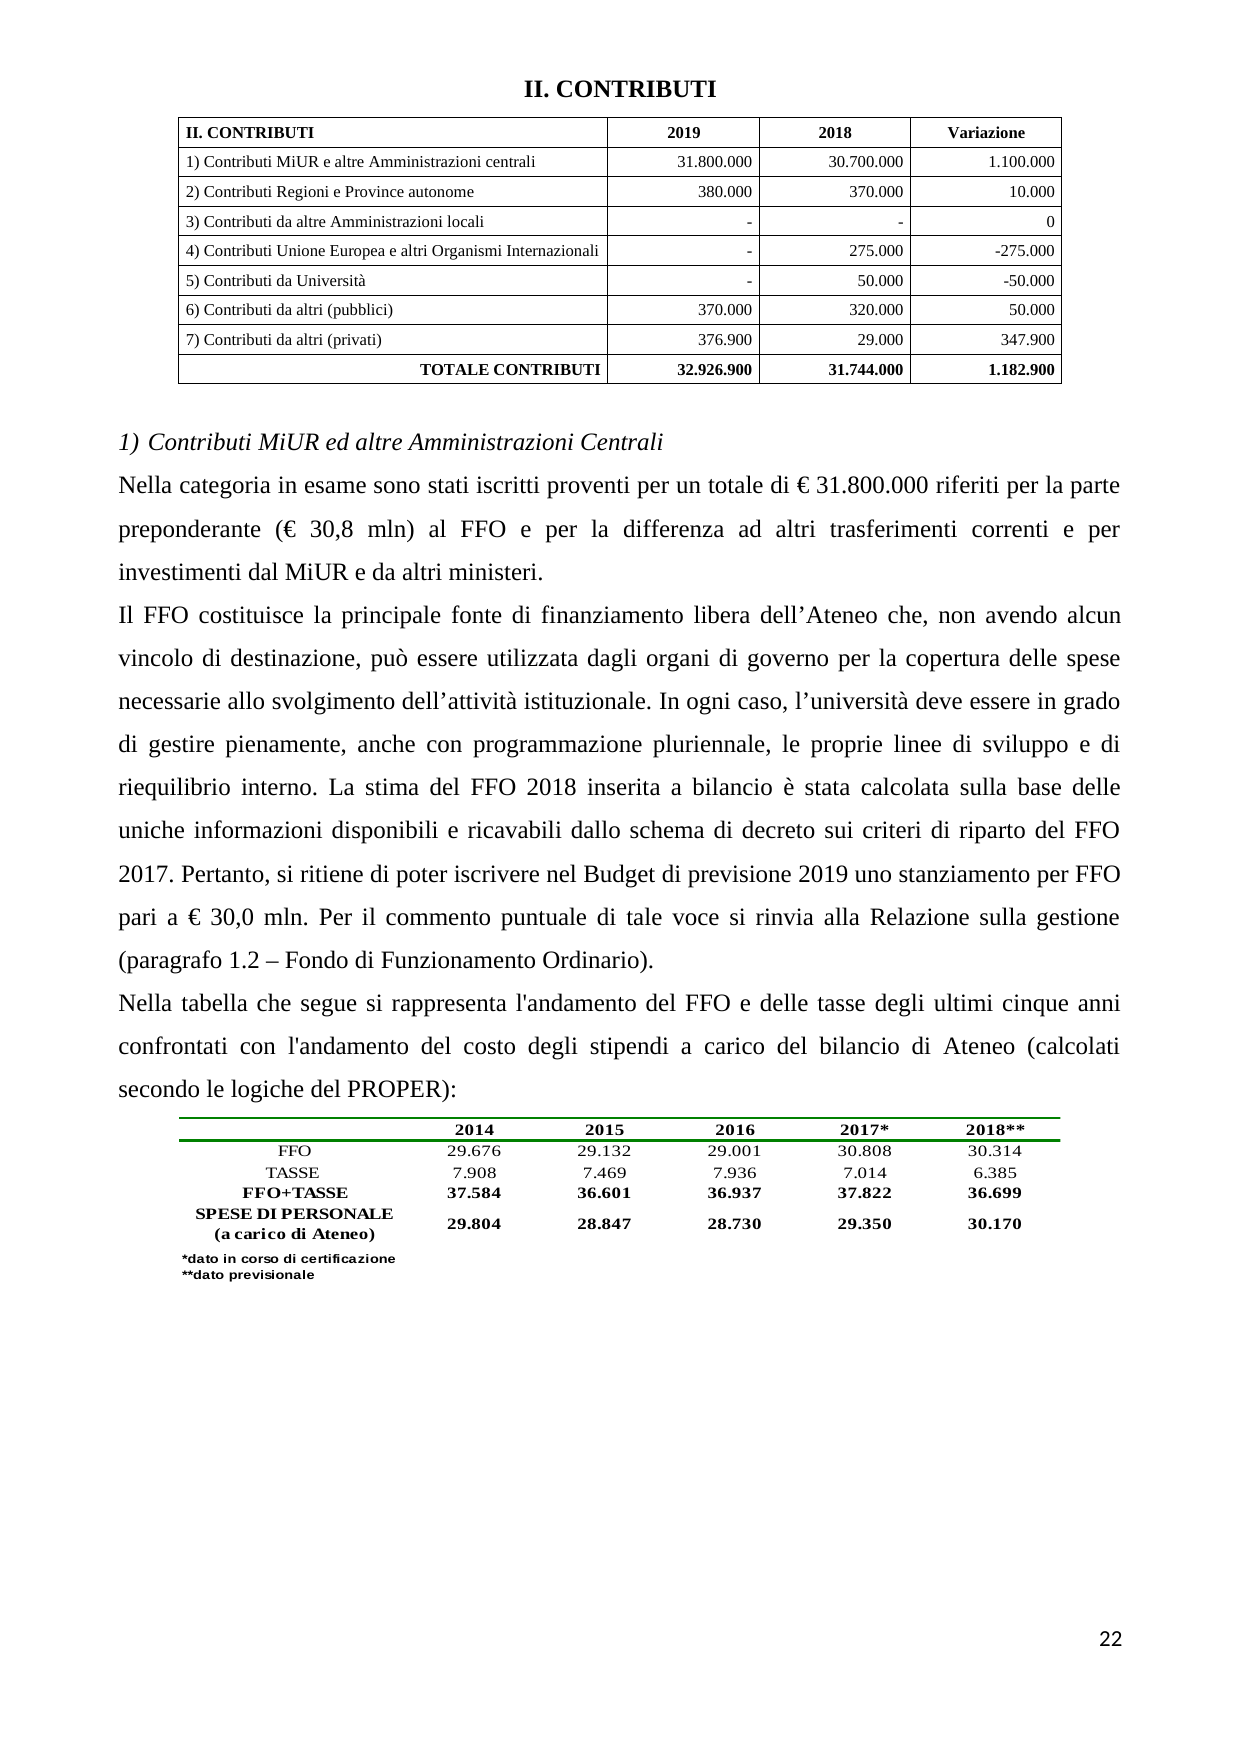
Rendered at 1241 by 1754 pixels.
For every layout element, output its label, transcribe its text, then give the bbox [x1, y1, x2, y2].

table_cell 4) Contributi Unione Europea e altri Organismi Internazionali [179, 236, 607, 265]
table_cell 50.000 [911, 296, 1061, 324]
table_cell 50.000 [760, 266, 910, 294]
table_cell 347.900 [911, 325, 1061, 354]
table_header 2018 [760, 118, 910, 147]
table_cell 370.000 [760, 177, 910, 206]
table_cell 320.000 [760, 296, 910, 324]
table_header Variazione [911, 118, 1061, 147]
table_cell - [760, 207, 910, 235]
table_cell 30.700.000 [760, 148, 910, 176]
text II. CONTRIBUTI [118, 74, 1122, 103]
table_cell 380.000 [608, 177, 759, 206]
table_cell 1) Contributi MiUR e altre Amministrazioni centrali [179, 148, 607, 176]
table_cell - [608, 207, 759, 235]
text Nella categoria in esame sono stati iscritti proventi per un totale di € 31.800.000 riferiti per la parte preponderante (€ 30,8 mln) al FFO e per la differenza ad altri trasferimenti correnti e per investimenti dal MiUR e da altri ministeri. [118, 471, 1122, 586]
list Contributi MiUR ed altre Amministrazioni Centrali [118, 427, 1122, 456]
table_cell 1.182.900 [911, 355, 1061, 383]
table_cell 31.744.000 [760, 355, 910, 383]
table_cell 31.800.000 [608, 148, 759, 176]
text Il FFO costituisce la principale fonte di finanziamento libera dell’Ateneo che, non avendo alcun vincolo di destinazione, può essere utilizzata dagli organi di governo per la copertura delle spese necessarie allo svolgimento dell’attività istituzionale. In ogni caso, l’università deve essere in grado di gestire pienamente, anche con programmazione pluriennale, le proprie linee di sviluppo e di riequilibrio interno. La stima del FFO 2018 inserita a bilancio è stata calcolata sulla base delle uniche informazioni disponibili e ricavabili dallo schema di decreto sui criteri di riparto del FFO 2017. Pertanto, si ritiene di poter iscrivere nel Budget di previsione 2019 uno stanziamento per FFO pari a € 30,0 mln. Per il commento puntuale di tale voce si rinvia alla Relazione sulla gestione (paragrafo 1.2 – Fondo di Funzionamento Ordinario). [118, 600, 1122, 974]
table_header 2019 [608, 118, 759, 147]
table_cell - [608, 266, 759, 294]
table_cell -50.000 [911, 266, 1061, 294]
table_cell 1.100.000 [911, 148, 1061, 176]
table_cell 2) Contributi Regioni e Province autonome [179, 177, 607, 206]
table_header II. CONTRIBUTI [179, 118, 607, 147]
table_cell - [608, 236, 759, 265]
table_cell 5) Contributi da Università [179, 266, 607, 294]
table_cell 29.000 [760, 325, 910, 354]
table_cell 6) Contributi da altri (pubblici) [179, 296, 607, 324]
table_cell 376.900 [608, 325, 759, 354]
table_cell 7) Contributi da altri (privati) [179, 325, 607, 354]
table_cell -275.000 [911, 236, 1061, 265]
table_cell 32.926.900 [608, 355, 759, 383]
table_cell 275.000 [760, 236, 910, 265]
table_cell 10.000 [911, 177, 1061, 206]
table_cell 3) Contributi da altre Amministrazioni locali [179, 207, 607, 235]
table_cell 370.000 [608, 296, 759, 324]
text Nella tabella che segue si rappresenta l'andamento del FFO e delle tasse degli ultimi cinque anni confrontati con l'andamento del costo degli stipendi a carico del bilancio di Ateneo (calcolati secondo le logiche del PROPER): [118, 988, 1122, 1103]
table_cell 0 [911, 207, 1061, 235]
table_cell TOTALE CONTRIBUTI [179, 355, 607, 383]
